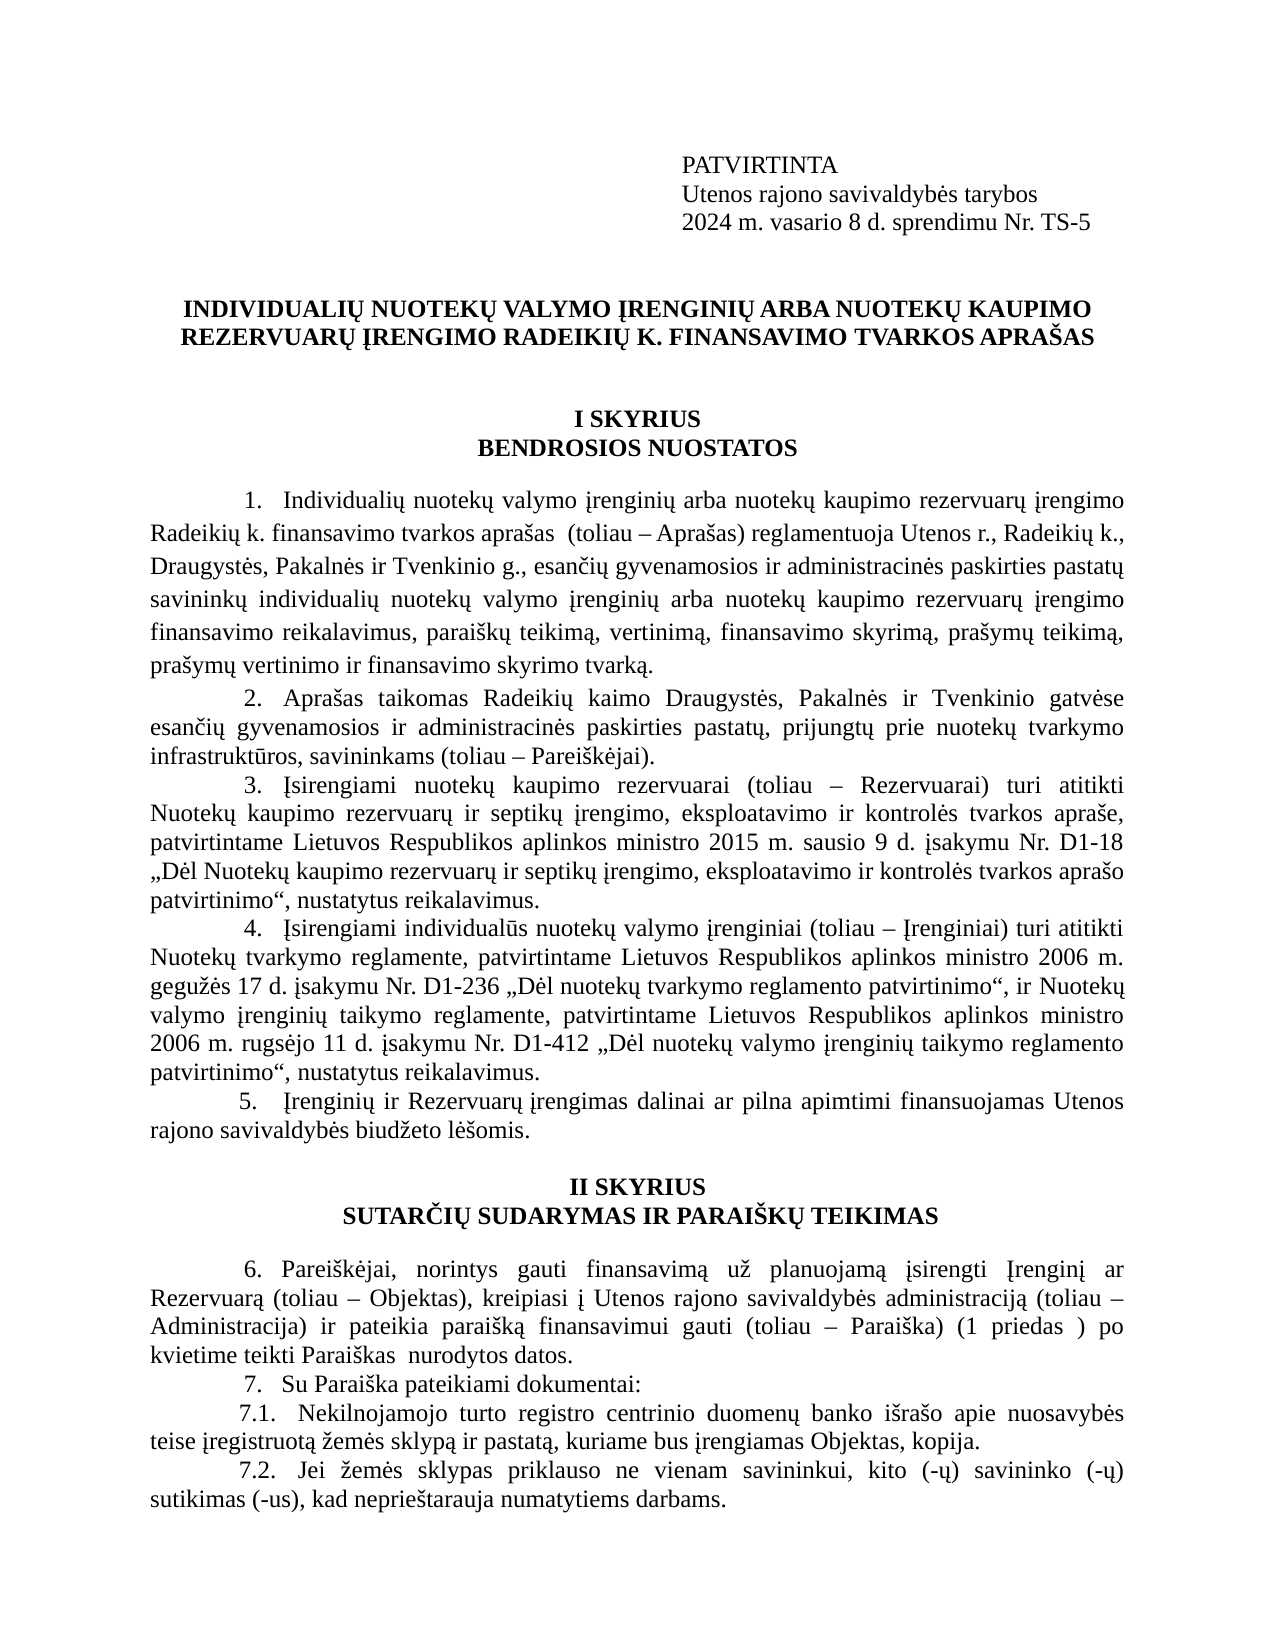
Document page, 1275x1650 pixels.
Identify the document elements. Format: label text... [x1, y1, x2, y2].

text 1. Individualių nuotekų valymo įrenginių arba nuotekų kaupimo rezervuarų įrengimo Radeikių k. finansavimo tvarkos aprašas (toliau – Aprašas) reglamentuoja Utenos r., Radeikių k., Draugystės, Pakalnės ir Tvenkinio g., esančių gyvenamosios ir administracinės paskirties pastatų savininkų individualių nuotekų valymo įrenginių arba nuotekų kaupimo rezervuarų įrengimo finansavimo reikalavimus, paraiškų teikimą, vertinimą, finansavimo skyrimą, prašymų teikimą, prašymų vertinimo ir finansavimo skyrimo tvarką. [150, 485, 1125, 679]
text 7.2. Jei žemės sklypas priklauso ne vienam savininkui, kito (-ų) savininko (-ų) sutikimas (-us), kad neprieštarauja numatytiems darbams. [150, 1455, 1125, 1513]
text 2. Aprašas taikomas Radeikių kaimo Draugystės, Pakalnės ir Tvenkinio gatvėse esančių gyvenamosios ir administracinės paskirties pastatų, prijungtų prie nuotekų tvarkymo infrastruktūros, savininkams (toliau – Pareiškėjai). [150, 683, 1125, 770]
text INDIVIDUALIŲ NUOTEKŲ VALYMO ĮRENGINIŲ ARBA NUOTEKŲ KAUPIMO REZERVUARŲ ĮRENGIMO RADEIKIŲ K. FINANSAVIMO TVARKOS APRAŠAS [150, 294, 1125, 351]
text PATVIRTINTA [150, 150, 1125, 179]
text 2024 m. vasario 8 d. sprendimu Nr. TS-5 [150, 207, 1125, 236]
text 5. Įrenginių ir Rezervuarų įrengimas dalinai ar pilna apimtimi finansuojamas Utenos rajono savivaldybės biudžeto lėšomis. [150, 1086, 1125, 1143]
text SUTARČIŲ SUDARYMAS IR PARAIŠKŲ TEIKIMAS [150, 1201, 1125, 1230]
text I SKYRIUS [150, 404, 1125, 433]
text Utenos rajono savivaldybės tarybos [150, 179, 1125, 207]
text 3. Įsirengiami nuotekų kaupimo rezervuarai (toliau – Rezervuarai) turi atitikti Nuotekų kaupimo rezervuarų ir septikų įrengimo, eksploatavimo ir kontrolės tvarkos apraše, patvirtintame Lietuvos Respublikos aplinkos ministro 2015 m. sausio 9 d. įsakymu Nr. D1-18 „Dėl Nuotekų kaupimo rezervuarų ir septikų įrengimo, eksploatavimo ir kontrolės tvarkos aprašo patvirtinimo“, nustatytus reikalavimus. [150, 770, 1125, 913]
text BENDROSIOS NUOSTATOS [150, 433, 1125, 461]
text 6. Pareiškėjai, norintys gauti finansavimą už planuojamą įsirengti Įrenginį ar Rezervuarą (toliau – Objektas), kreipiasi į Utenos rajono savivaldybės administraciją (toliau – Administracija) ir pateikia paraišką finansavimui gauti (toliau – Paraiška) (1 priedas ) po kvietime teikti Paraiškas nurodytos datos. [150, 1254, 1125, 1369]
text 7. Su Paraiška pateikiami dokumentai: [150, 1369, 1125, 1398]
text 4. Įsirengiami individualūs nuotekų valymo įrenginiai (toliau – Įrenginiai) turi atitikti Nuotekų tvarkymo reglamente, patvirtintame Lietuvos Respublikos aplinkos ministro 2006 m. gegužės 17 d. įsakymu Nr. D1-236 „Dėl nuotekų tvarkymo reglamento patvirtinimo“, ir Nuotekų valymo įrenginių taikymo reglamente, patvirtintame Lietuvos Respublikos aplinkos ministro 2006 m. rugsėjo 11 d. įsakymu Nr. D1-412 „Dėl nuotekų valymo įrenginių taikymo reglamento patvirtinimo“, nustatytus reikalavimus. [150, 913, 1125, 1086]
text 7.1. Nekilnojamojo turto registro centrinio duomenų banko išrašo apie nuosavybės teise įregistruotą žemės sklypą ir pastatą, kuriame bus įrengiamas Objektas, kopija. [150, 1398, 1125, 1455]
text II SKYRIUS [150, 1172, 1125, 1201]
